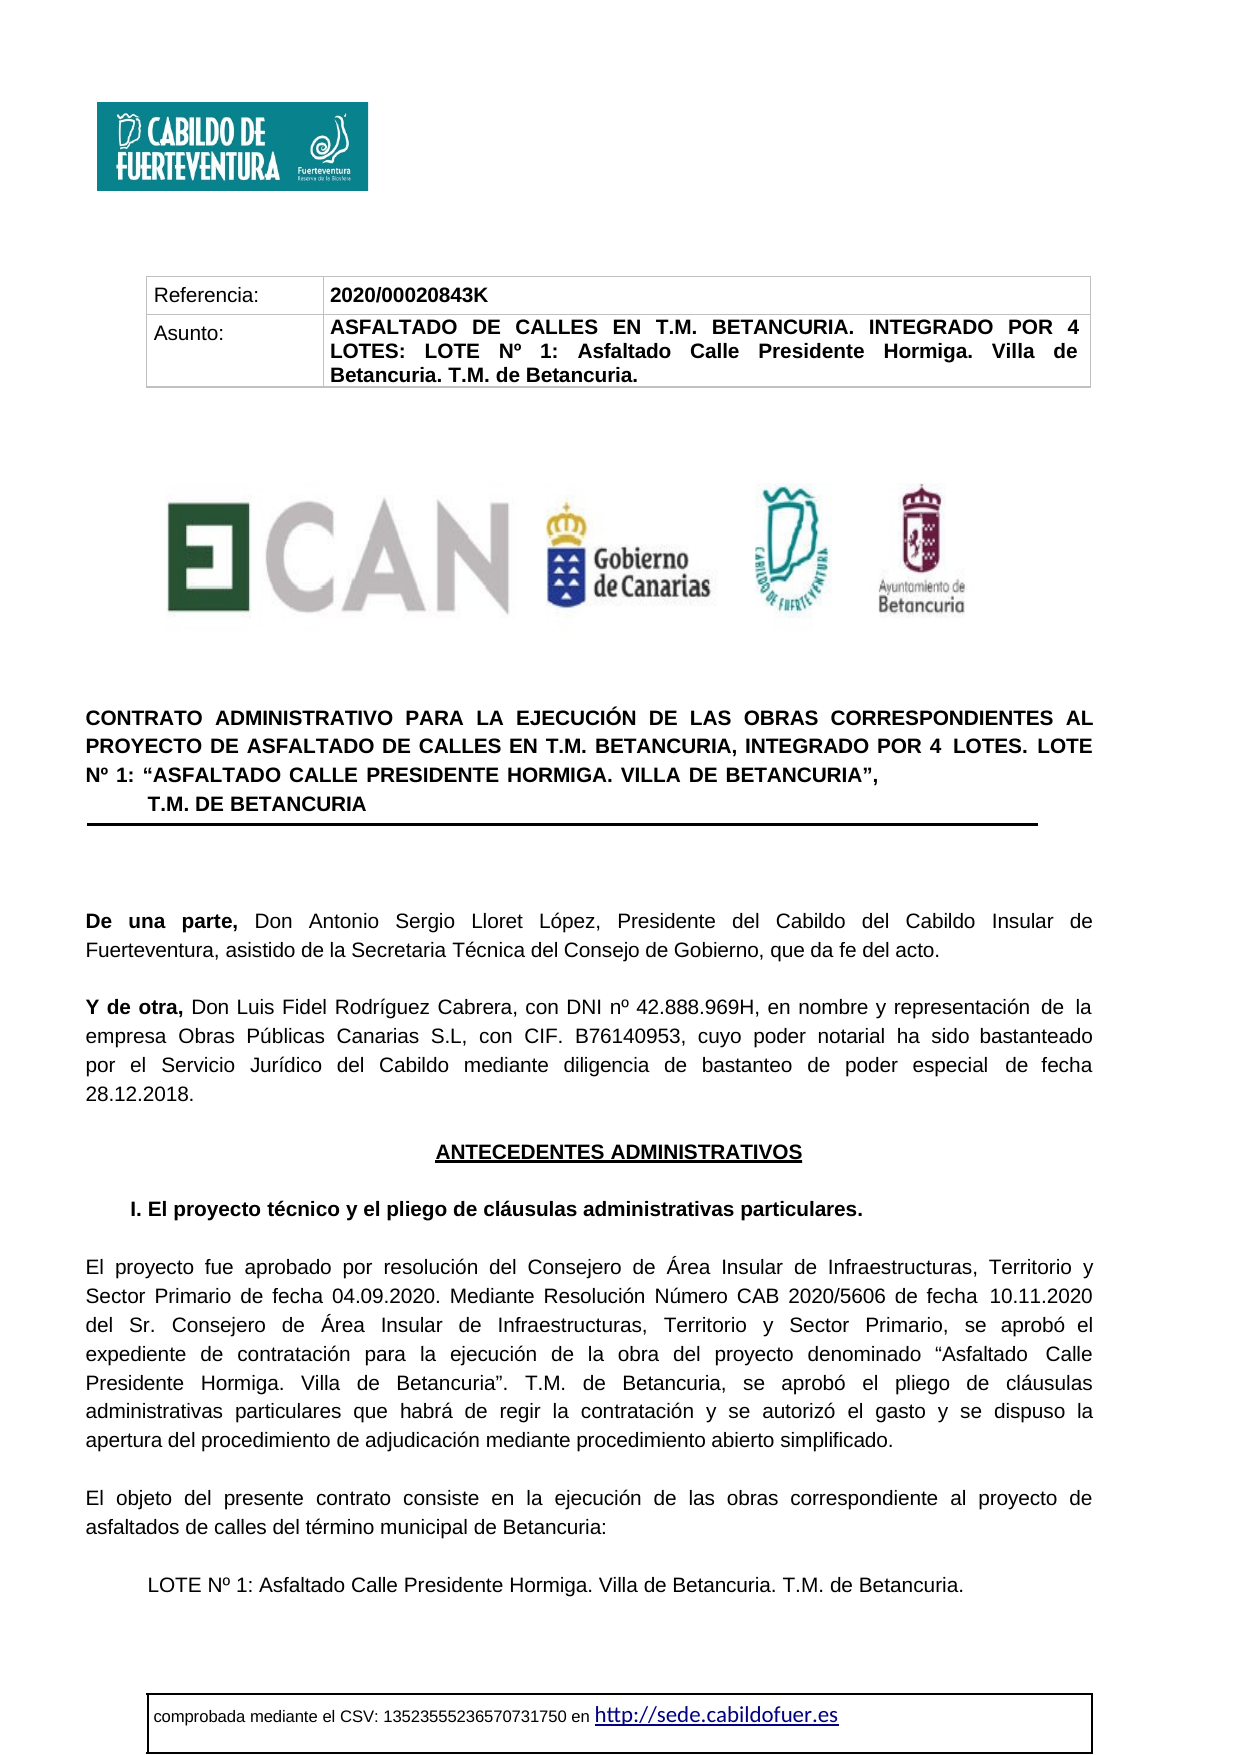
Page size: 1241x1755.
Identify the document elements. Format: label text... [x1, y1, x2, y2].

table_cell Asunto: [147, 315, 323, 386]
table_cell ASFALTADO DE CALLES EN T.M. BETANCURIA. INTEGRADO POR 4 LOTES: LOTE Nº 1: Asfaltado Calle Presidente Hormiga. Villa de Betancuria. T.M. de Betancuria. [324, 315, 1090, 386]
text T.M. DE BETANCURIA [147, 792, 1109, 816]
text De una parte, Don Antonio Sergio Lloret López, Presidente del Cabildo del Cabildo Insular de Fuerteventura, asistido de la Secretaria Técnica del Consejo de Gobierno, que da fe del acto. [85, 908, 1093, 961]
text LOTE Nº 1: Asfaltado Calle Presidente Hormiga. Villa de Betancuria. T.M. de Betancuria. [147, 1572, 1109, 1596]
subtitle ANTECEDENTES ADMINISTRATIVOS [435, 1139, 1109, 1163]
subtitle CONTRATO ADMINISTRATIVO PARA LA EJECUCIÓN DE LAS OBRAS CORRESPONDIENTES AL PROYECTO DE ASFALTADO DE CALLES EN T.M. BETANCURIA, INTEGRADO POR 4 LOTES. LOTE Nº 1: “ASFALTADO CALLE PRESIDENTE HORMIGA. VILLA DE BETANCURIA”, [85, 705, 1093, 787]
list El proyecto técnico y el pliego de cláusulas administrativas particulares. [130, 1197, 1109, 1221]
table_header Referencia: [147, 277, 323, 313]
text El proyecto fue aprobado por resolución del Consejero de Área Insular de Infraestructuras, Territorio y Sector Primario de fecha 04.09.2020. Mediante Resolución Número CAB 2020/5606 de fecha 10.11.2020 del Sr. Consejero de Área Insular de Infraestructuras, Territorio y Sector Primario, se aprobó el expediente de contratación para la ejecución de la obra del proyecto denominado “Asfaltado Calle Presidente Hormiga. Villa de Betancuria”. T.M. de Betancuria, se aprobó el pliego de cláusulas administrativas particulares que habrá de regir la contratación y se autorizó el gasto y se dispuso la apertura del procedimiento de adjudicación mediante procedimiento abierto simplificado. [85, 1254, 1093, 1452]
table_header 2020/00020843K [324, 277, 1090, 313]
text Y de otra, Don Luis Fidel Rodríguez Cabrera, con DNI nº 42.888.969H, en nombre y representación de la empresa Obras Públicas Canarias S.L, con CIF. B76140953, cuyo poder notarial ha sido bastanteado por el Servicio Jurídico del Cabildo mediante diligencia de bastanteo de poder especial de fecha 28.12.2018. [85, 995, 1093, 1106]
text El objeto del presente contrato consiste en la ejecución de las obras correspondiente al proyecto de asfaltados de calles del término municipal de Betancuria: [85, 1486, 1093, 1539]
